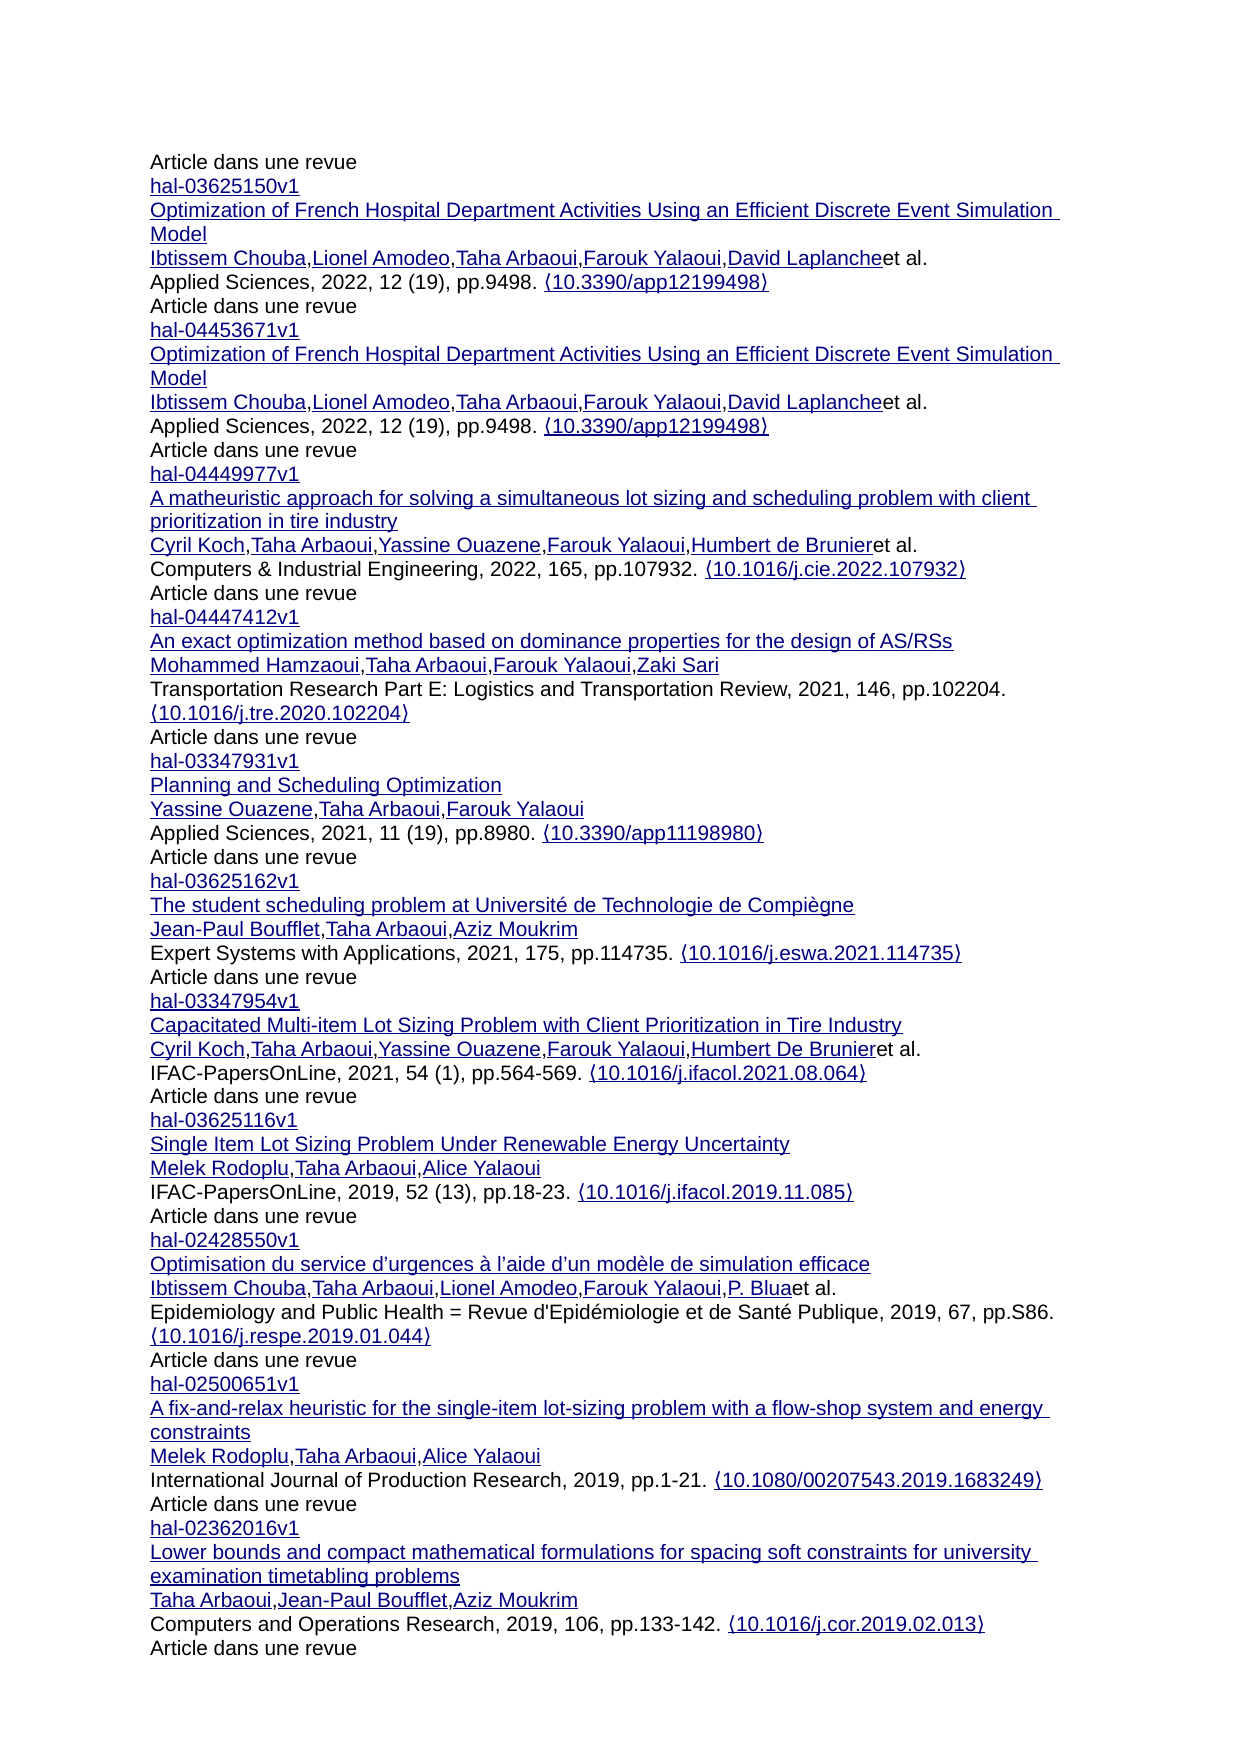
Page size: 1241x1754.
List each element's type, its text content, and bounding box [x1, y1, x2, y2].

table_cell Single Item Lot Sizing Problem Under Renewable Energy Uncertainty Melek Rodoplu,Taha Arbaoui,Alice Yalaoui IFAC-PapersOnLine, 2019, 52 (13), pp.18-23. ⟨10.1016/j.ifacol.2019.11.085⟩ Article dans une revue hal-02428550v1 [150, 1132, 1090, 1252]
table_cell Article dans une revue hal-03625150v1 [150, 150, 1090, 198]
table_cell The student scheduling problem at Université de Technologie de Compiègne Jean-Paul Boufflet,Taha Arbaoui,Aziz Moukrim Expert Systems with Applications, 2021, 175, pp.114735. ⟨10.1016/j.eswa.2021.114735⟩ Article dans une revue hal-03347954v1 [150, 893, 1090, 1012]
table_cell An exact optimization method based on dominance properties for the design of AS/RSs Mohammed Hamzaoui,Taha Arbaoui,Farouk Yalaoui,Zaki Sari Transportation Research Part E: Logistics and Transportation Review, 2021, 146, pp.102204. ⟨10.1016/j.tre.2020.102204⟩ Article dans une revue hal-03347931v1 [150, 629, 1090, 773]
table_cell Planning and Scheduling Optimization Yassine Ouazene,Taha Arbaoui,Farouk Yalaoui Applied Sciences, 2021, 11 (19), pp.8980. ⟨10.3390/app11198980⟩ Article dans une revue hal-03625162v1 [150, 773, 1090, 893]
table_cell A matheuristic approach for solving a simultaneous lot sizing and scheduling problem with client prioritization in tire industry Cyril Koch,Taha Arbaoui,Yassine Ouazene,Farouk Yalaoui,Humbert de Brunieret al. Computers & Industrial Engineering, 2022, 165, pp.107932. ⟨10.1016/j.cie.2022.107932⟩ Article dans une revue hal-04447412v1 [150, 485, 1090, 629]
table_cell Optimization of French Hospital Department Activities Using an Efficient Discrete Event Simulation Model Ibtissem Chouba,Lionel Amodeo,Taha Arbaoui,Farouk Yalaoui,David Laplancheet al. Applied Sciences, 2022, 12 (19), pp.9498. ⟨10.3390/app12199498⟩ Article dans une revue hal-04449977v1 [150, 342, 1090, 485]
table_cell Optimisation du service d’urgences à l’aide d’un modèle de simulation efficace Ibtissem Chouba,Taha Arbaoui,Lionel Amodeo,Farouk Yalaoui,P. Bluaet al. Epidemiology and Public Health = Revue d'Epidémiologie et de Santé Publique, 2019, 67, pp.S86. ⟨10.1016/j.respe.2019.01.044⟩ Article dans une revue hal-02500651v1 [150, 1252, 1090, 1396]
table_cell Lower bounds and compact mathematical formulations for spacing soft constraints for university examination timetabling problems Taha Arbaoui,Jean-Paul Boufflet,Aziz Moukrim Computers and Operations Research, 2019, 106, pp.133-142. ⟨10.1016/j.cor.2019.02.013⟩ Article dans une revue [150, 1540, 1090, 1659]
table_cell Capacitated Multi-item Lot Sizing Problem with Client Prioritization in Tire Industry Cyril Koch,Taha Arbaoui,Yassine Ouazene,Farouk Yalaoui,Humbert De Brunieret al. IFAC-PapersOnLine, 2021, 54 (1), pp.564-569. ⟨10.1016/j.ifacol.2021.08.064⟩ Article dans une revue hal-03625116v1 [150, 1013, 1090, 1132]
table_cell Optimization of French Hospital Department Activities Using an Efficient Discrete Event Simulation Model Ibtissem Chouba,Lionel Amodeo,Taha Arbaoui,Farouk Yalaoui,David Laplancheet al. Applied Sciences, 2022, 12 (19), pp.9498. ⟨10.3390/app12199498⟩ Article dans une revue hal-04453671v1 [150, 198, 1090, 342]
table_cell A fix-and-relax heuristic for the single-item lot-sizing problem with a flow-shop system and energy constraints Melek Rodoplu,Taha Arbaoui,Alice Yalaoui International Journal of Production Research, 2019, pp.1-21. ⟨10.1080/00207543.2019.1683249⟩ Article dans une revue hal-02362016v1 [150, 1396, 1090, 1539]
